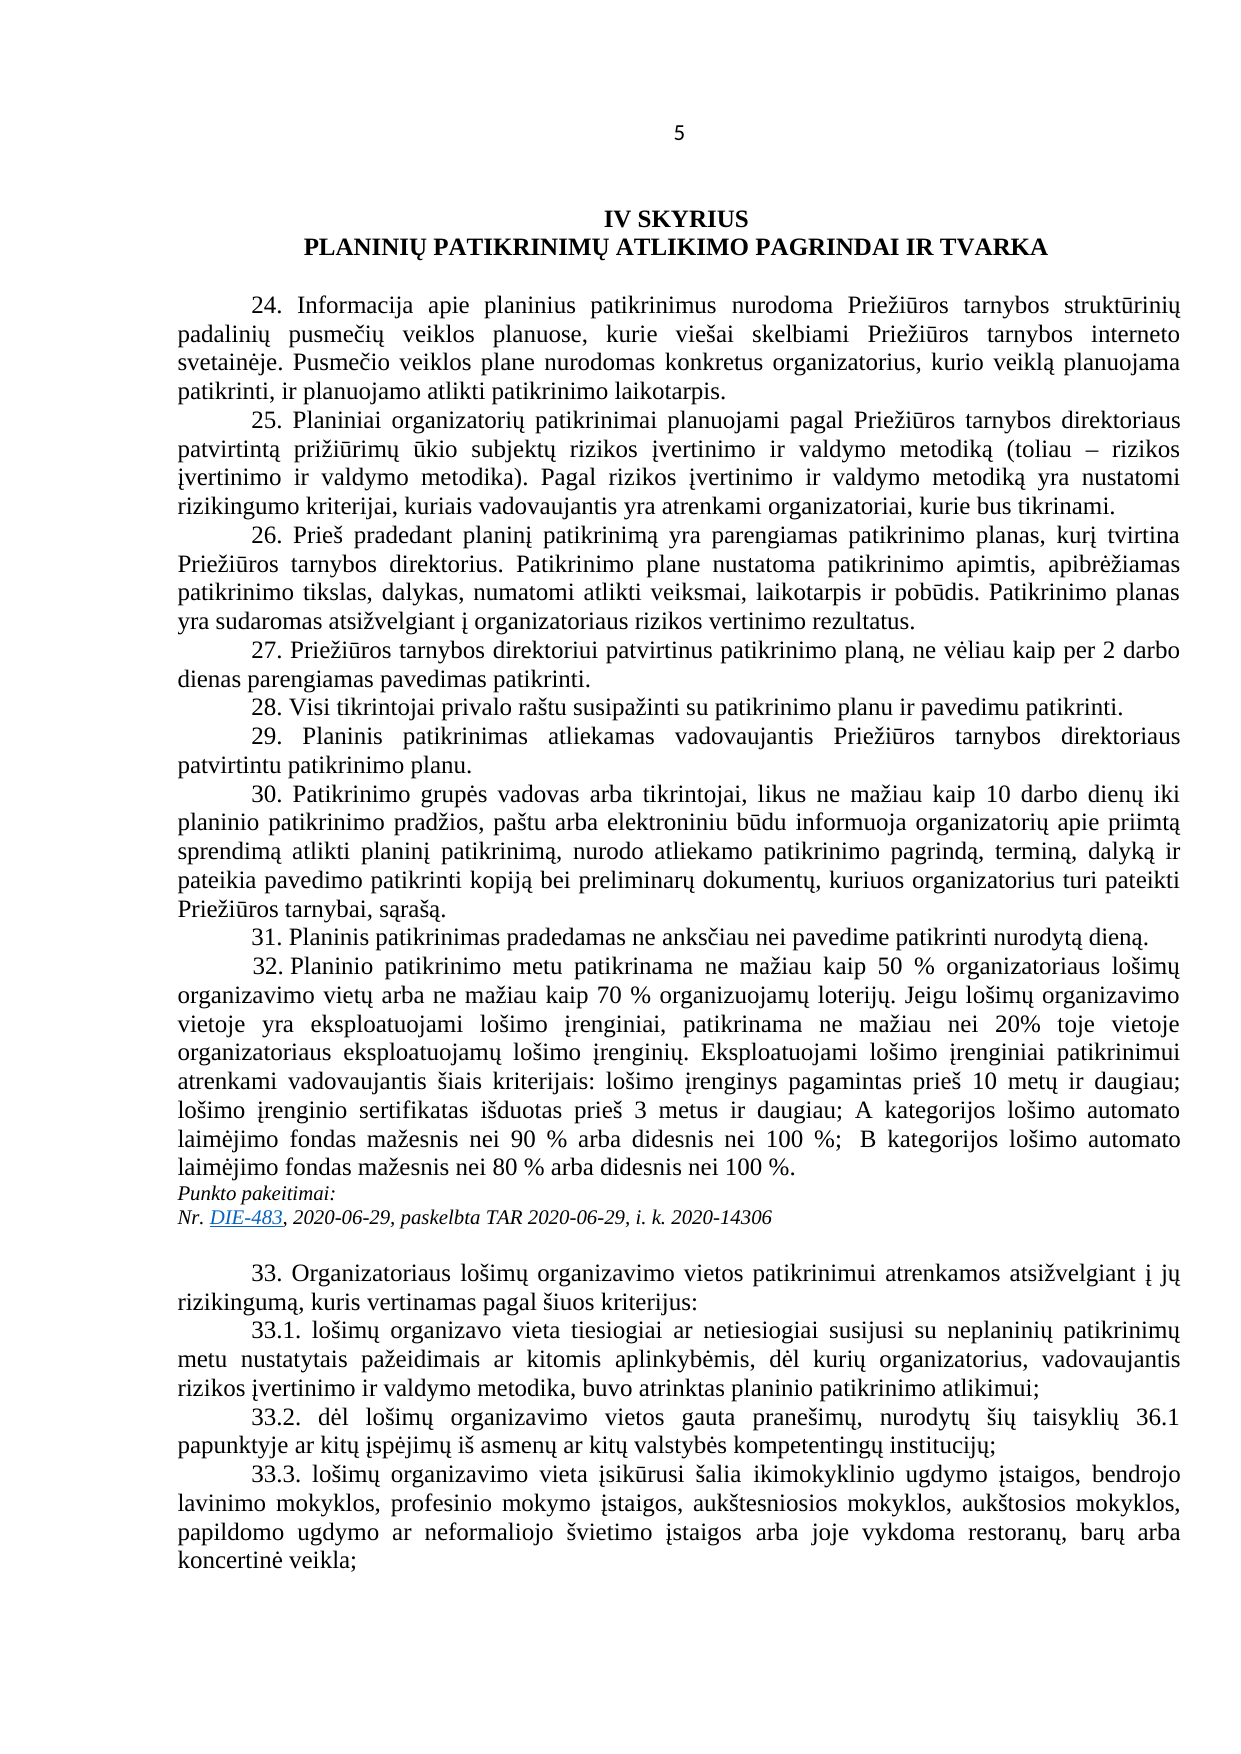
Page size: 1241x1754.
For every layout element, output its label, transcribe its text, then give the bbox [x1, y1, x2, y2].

text 33. Organizatoriaus lošimų organizavimo vietos patikrinimui atrenkamos atsižvelgiant į jų rizikingumą, kuris vertinamas pagal šiuos kriterijus: [177, 1258, 1181, 1316]
text 24. Informacija apie planinius patikrinimus nurodoma Priežiūros tarnybos struktūrinių padalinių pusmečių veiklos planuose, kurie viešai skelbiami Priežiūros tarnybos interneto svetainėje. Pusmečio veiklos plane nurodomas konkretus organizatorius, kurio veiklą planuojama patikrinti, ir planuojamo atlikti patikrinimo laikotarpis. [177, 290, 1181, 405]
text 31. Planinis patikrinimas pradedamas ne anksčiau nei pavedime patikrinti nurodytą dieną. [177, 922, 1181, 951]
text 32. Planinio patikrinimo metu patikrinama ne mažiau kaip 50 % organizatoriaus lošimų organizavimo vietų arba ne mažiau kaip 70 % organizuojamų loterijų. Jeigu lošimų organizavimo vietoje yra eksploatuojami lošimo įrenginiai, patikrinama ne mažiau nei 20% toje vietoje organizatoriaus eksploatuojamų lošimo įrenginių. Eksploatuojami lošimo įrenginiai patikrinimui atrenkami vadovaujantis šiais kriterijais: lošimo įrenginys pagamintas prieš 10 metų ir daugiau; lošimo įrenginio sertifikatas išduotas prieš 3 metus ir daugiau; A kategorijos lošimo automato laimėjimo fondas mažesnis nei 90 % arba didesnis nei 100 %; B kategorijos lošimo automato laimėjimo fondas mažesnis nei 80 % arba didesnis nei 100 %. [177, 951, 1181, 1181]
text Nr. DIE-483, 2020-06-29, paskelbta TAR 2020-06-29, i. k. 2020-14306 [177, 1205, 1181, 1229]
text 30. Patikrinimo grupės vadovas arba tikrintojai, likus ne mažiau kaip 10 darbo dienų iki planinio patikrinimo pradžios, paštu arba elektroniniu būdu informuoja organizatorių apie priimtą sprendimą atlikti planinį patikrinimą, nurodo atliekamo patikrinimo pagrindą, terminą, dalyką ir pateikia pavedimo patikrinti kopiją bei preliminarų dokumentų, kuriuos organizatorius turi pateikti Priežiūros tarnybai, sąrašą. [177, 779, 1181, 922]
text 29. Planinis patikrinimas atliekamas vadovaujantis Priežiūros tarnybos direktoriaus patvirtintu patikrinimo planu. [177, 721, 1181, 779]
text 28. Visi tikrintojai privalo raštu susipažinti su patikrinimo planu ir pavedimu patikrinti. [177, 692, 1181, 721]
text 26. Prieš pradedant planinį patikrinimą yra parengiamas patikrinimo planas, kurį tvirtina Priežiūros tarnybos direktorius. Patikrinimo plane nustatoma patikrinimo apimtis, apibrėžiamas patikrinimo tikslas, dalykas, numatomi atlikti veiksmai, laikotarpis ir pobūdis. Patikrinimo planas yra sudaromas atsižvelgiant į organizatoriaus rizikos vertinimo rezultatus. [177, 520, 1181, 635]
text 27. Priežiūros tarnybos direktoriui patvirtinus patikrinimo planą, ne vėliau kaip per 2 darbo dienas parengiamas pavedimas patikrinti. [177, 635, 1181, 692]
text PLANINIŲ PATIKRINIMŲ ATLIKIMO PAGRINDAI IR TVARKA [177, 232, 1181, 261]
text IV SKYRIUS [177, 204, 1181, 232]
text 33.2. dėl lošimų organizavimo vietos gauta pranešimų, nurodytų šių taisyklių 36.1 papunktyje ar kitų įspėjimų iš asmenų ar kitų valstybės kompetentingų institucijų; [177, 1402, 1181, 1459]
text 25. Planiniai organizatorių patikrinimai planuojami pagal Priežiūros tarnybos direktoriaus patvirtintą prižiūrimų ūkio subjektų rizikos įvertinimo ir valdymo metodiką (toliau – rizikos įvertinimo ir valdymo metodika). Pagal rizikos įvertinimo ir valdymo metodiką yra nustatomi rizikingumo kriterijai, kuriais vadovaujantis yra atrenkami organizatoriai, kurie bus tikrinami. [177, 405, 1181, 520]
text 33.1. lošimų organizavo vieta tiesiogiai ar netiesiogiai susijusi su neplaninių patikrinimų metu nustatytais pažeidimais ar kitomis aplinkybėmis, dėl kurių organizatorius, vadovaujantis rizikos įvertinimo ir valdymo metodika, buvo atrinktas planinio patikrinimo atlikimui; [177, 1316, 1181, 1402]
text Punkto pakeitimai: [177, 1181, 1181, 1205]
text 33.3. lošimų organizavimo vieta įsikūrusi šalia ikimokyklinio ugdymo įstaigos, bendrojo lavinimo mokyklos, profesinio mokymo įstaigos, aukštesniosios mokyklos, aukštosios mokyklos, papildomo ugdymo ar neformaliojo švietimo įstaigos arba joje vykdoma restoranų, barų arba koncertinė veikla; [177, 1459, 1181, 1574]
